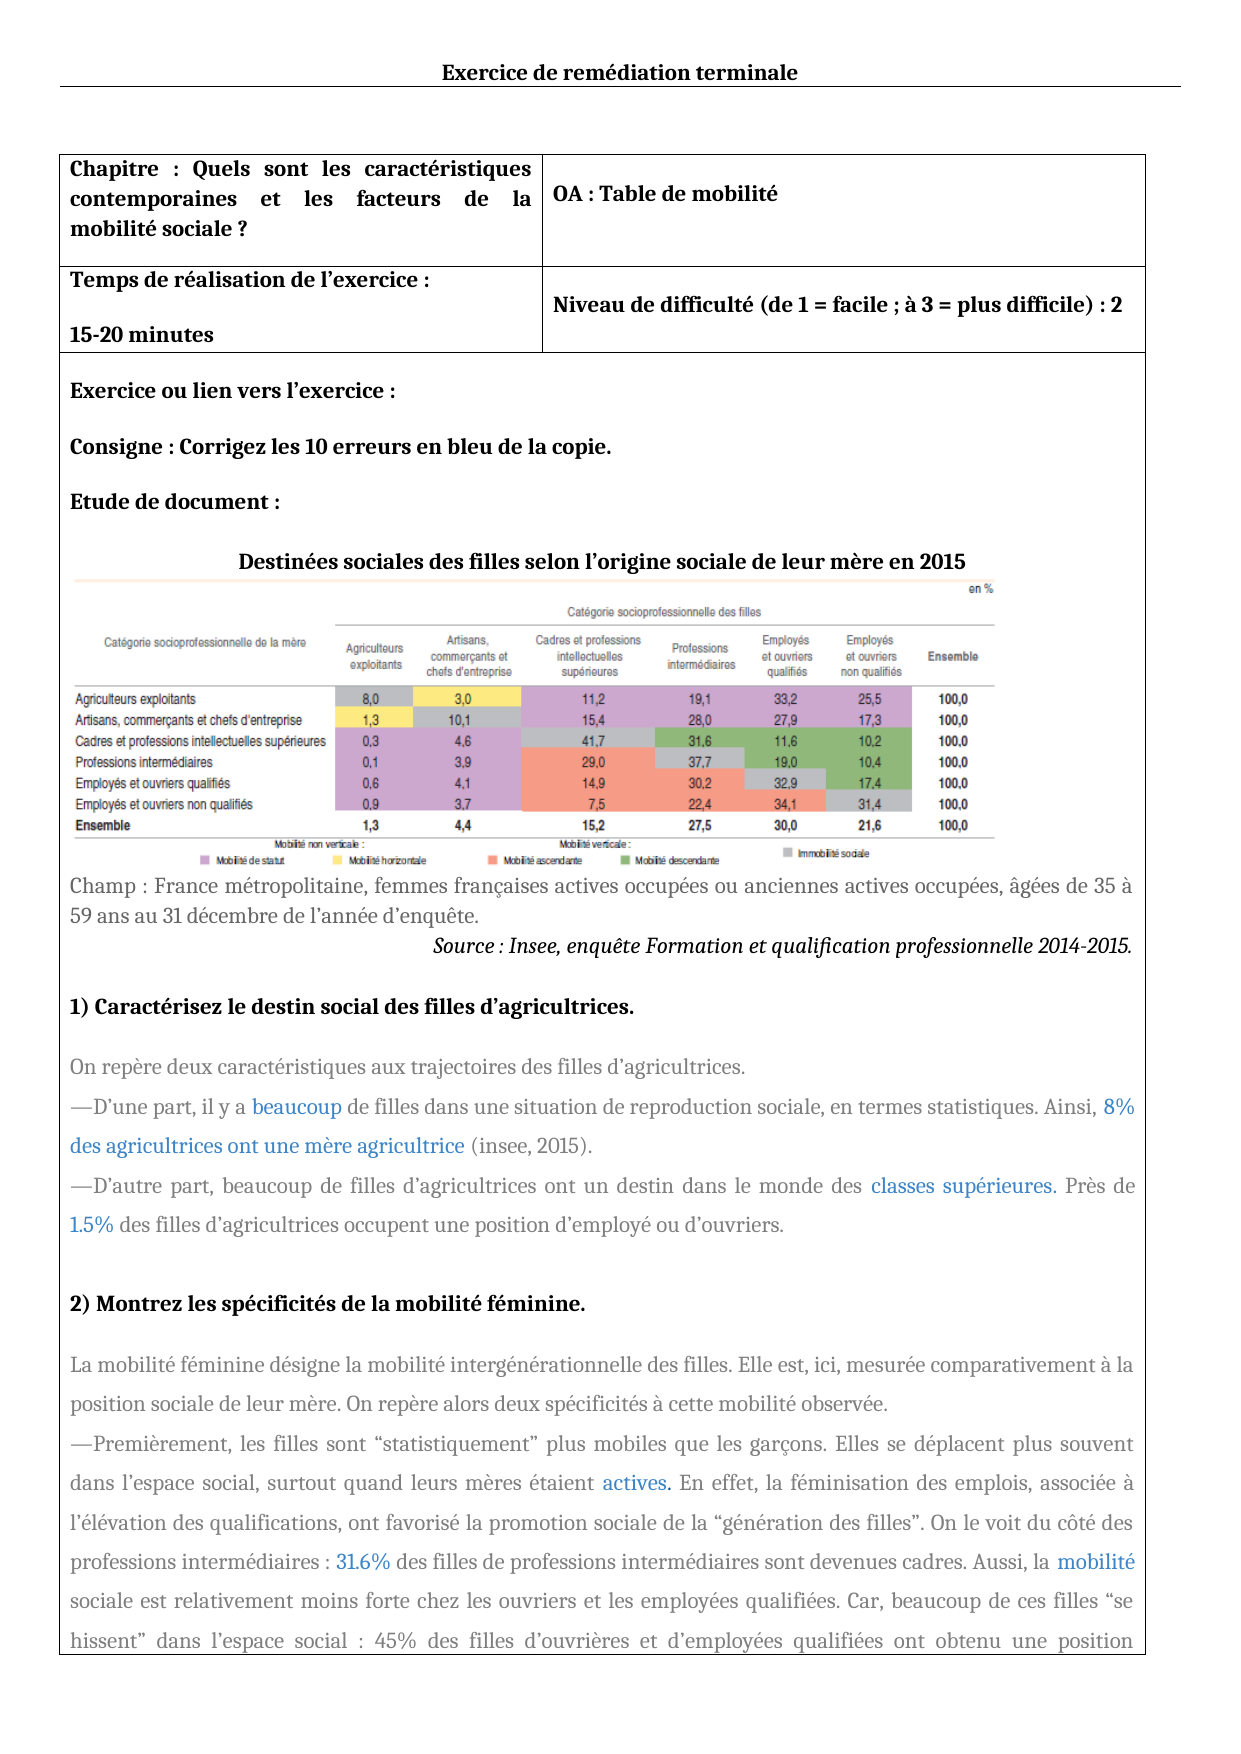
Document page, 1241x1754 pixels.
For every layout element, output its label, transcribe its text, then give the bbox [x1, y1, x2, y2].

picture [70, 579, 997, 869]
table_cell Exercice ou lien vers l’exercice : Consigne : Corrigez les 10 erreurs en bleu de la copie. Etude de document : Destinées sociales des filles selon l’origine sociale de leur mère en 2015 Champ : France métropolitaine, femmes françaises actives occupées ou anciennes actives occupées, âgées de 35 à 59 ans au 31 décembre de l’année d’enquête. Source : Insee, enquête Formation et qualification professionnelle 2014-2015. 1) Caractérisez le destin social des filles d’agricultrices. On repère deux caractéristiques aux trajectoires des filles d’agricultrices. —D’une part, il y a beaucoup de filles dans une situation de reproduction sociale, en termes statistiques. Ainsi, 8% des agricultrices ont une mère agricultrice (insee, 2015). —D’autre part, beaucoup de filles d’agricultrices ont un destin dans le monde des classes supérieures. Près de 1.5% des filles d’agricultrices occupent une position d’employé ou d’ouvriers. 2) Montrez les spécificités de la mobilité féminine. La mobilité féminine désigne la mobilité intergénérationnelle des filles. Elle est, ici, mesurée comparativement à la position sociale de leur mère. On repère alors deux spécificités à cette mobilité observée. —Premièrement, les filles sont “statistiquement” plus mobiles que les garçons. Elles se déplacent plus souvent dans l’espace social, surtout quand leurs mères étaient actives. En effet, la féminisation des emplois, associée à l’élévation des qualifications, ont favorisé la promotion sociale de la “génération des filles”. On le voit du côté des professions intermédiaires : 31.6% des filles de professions intermédiaires sont devenues cadres. Aussi, la mobilité sociale est relativement moins forte chez les ouvriers et les employées qualifiées. Car, beaucoup de ces filles “se hissent” dans l’espace social : 45% des filles d’ouvrières et d’employées qualifiées ont obtenu une position [60, 353, 1145, 1654]
table_cell Niveau de difficulté (de 1 = facile ; à 3 = plus difficile) : 2 [543, 267, 1145, 352]
text Exercice de remédiation terminale [59, 59, 1181, 87]
table_header Chapitre : Quels sont les caractéristiques contemporaines et les facteurs de la mobilité sociale ? [60, 155, 542, 266]
table_header OA : Table de mobilité [543, 155, 1145, 266]
table_cell Temps de réalisation de l’exercice : 15-20 minutes [60, 267, 542, 352]
